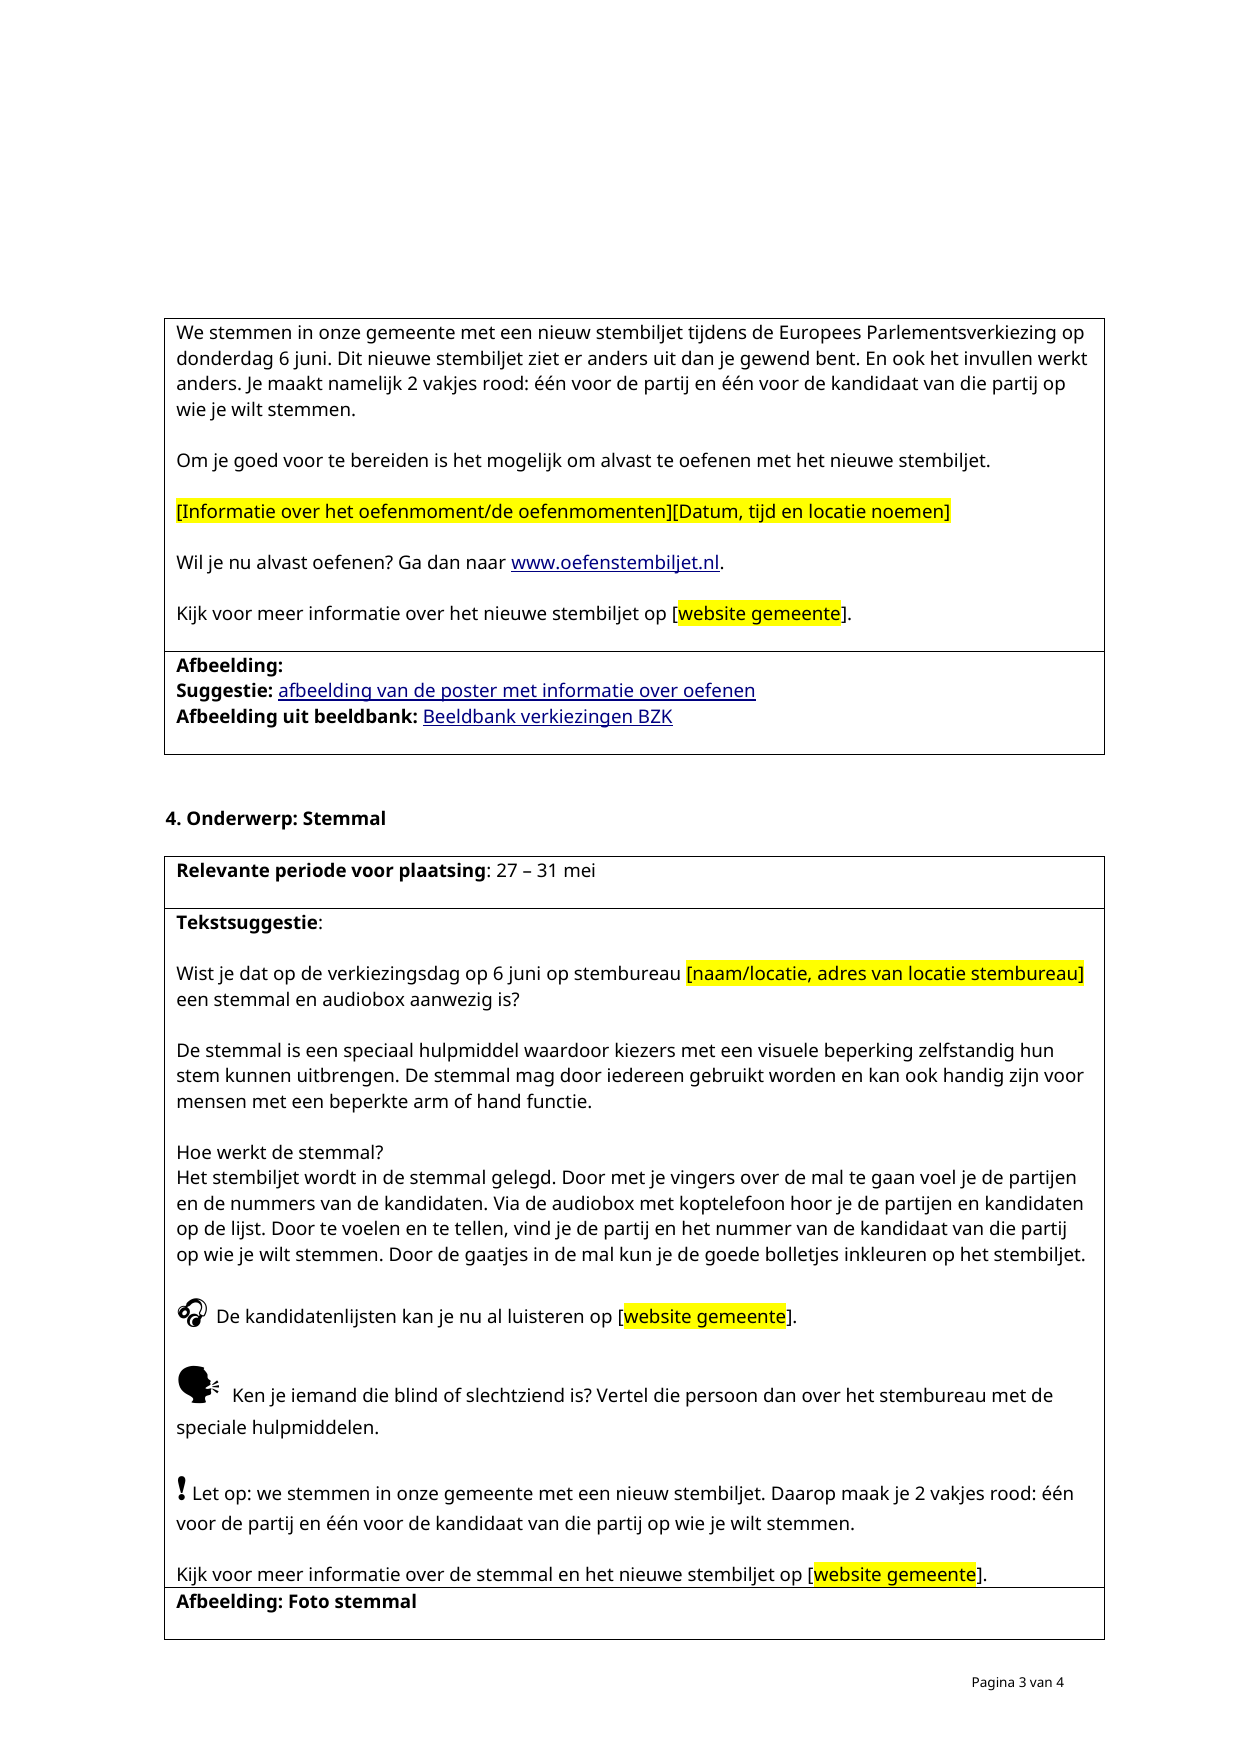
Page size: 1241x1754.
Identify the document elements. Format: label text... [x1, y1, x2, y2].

subtitle 4. Onderwerp: Stemmal [165, 806, 954, 831]
table_cell Afbeelding: Foto stemmal [165, 1588, 1104, 1639]
table_cell Afbeelding: Suggestie: afbeelding van de poster met informatie over oefenen Afbeelding uit beeldbank: Beeldbank verkiezingen BZK [165, 652, 1104, 754]
table_cell We stemmen in onze gemeente met een nieuw stembiljet tijdens de Europees Parlementsverkiezing op donderdag 6 juni. Dit nieuwe stembiljet ziet er anders uit dan je gewend bent. En ook het invullen werkt anders. Je maakt namelijk 2 vakjes rood: één voor de partij en één voor de kandidaat van die partij op wie je wilt stemmen. Om je goed voor te bereiden is het mogelijk om alvast te oefenen met het nieuwe stembiljet. [Informatie over het oefenmoment/de oefenmomenten][Datum, tijd en locatie noemen] Wil je nu alvast oefenen? Ga dan naar www.oefenstembiljet.nl. Kijk voor meer informatie over het nieuwe stembiljet op [website gemeente]. [165, 319, 1104, 651]
table_cell Tekstsuggestie: Wist je dat op de verkiezingsdag op 6 juni op stembureau [naam/locatie, adres van locatie stembureau] een stemmal en audiobox aanwezig is? De stemmal is een speciaal hulpmiddel waardoor kiezers met een visuele beperking zelfstandig hun stem kunnen uitbrengen. De stemmal mag door iedereen gebruikt worden en kan ook handig zijn voor mensen met een beperkte arm of hand functie. Hoe werkt de stemmal? Het stembiljet wordt in de stemmal gelegd. Door met je vingers over de mal te gaan voel je de partijen en de nummers van de kandidaten. Via de audiobox met koptelefoon hoor je de partijen en kandidaten op de lijst. Door te voelen en te tellen, vind je de partij en het nummer van de kandidaat van die partij op wie je wilt stemmen. Door de gaatjes in de mal kun je de goede bolletjes inkleuren op het stembiljet. 🎧 De kandidatenlijsten kan je nu al luisteren op [website gemeente]. 🗣 Ken je iemand die blind of slechtziend is? Vertel die persoon dan over het stembureau met de speciale hulpmiddelen. ❗ Let op: we stemmen in onze gemeente met een nieuw stembiljet. Daarop maak je 2 vakjes rood: één voor de partij en één voor de kandidaat van die partij op wie je wilt stemmen. Kijk voor meer informatie over de stemmal en het nieuwe stembiljet op [website gemeente]. [165, 909, 1104, 1587]
table_header Relevante periode voor plaatsing: 27 – 31 mei [165, 857, 1104, 908]
